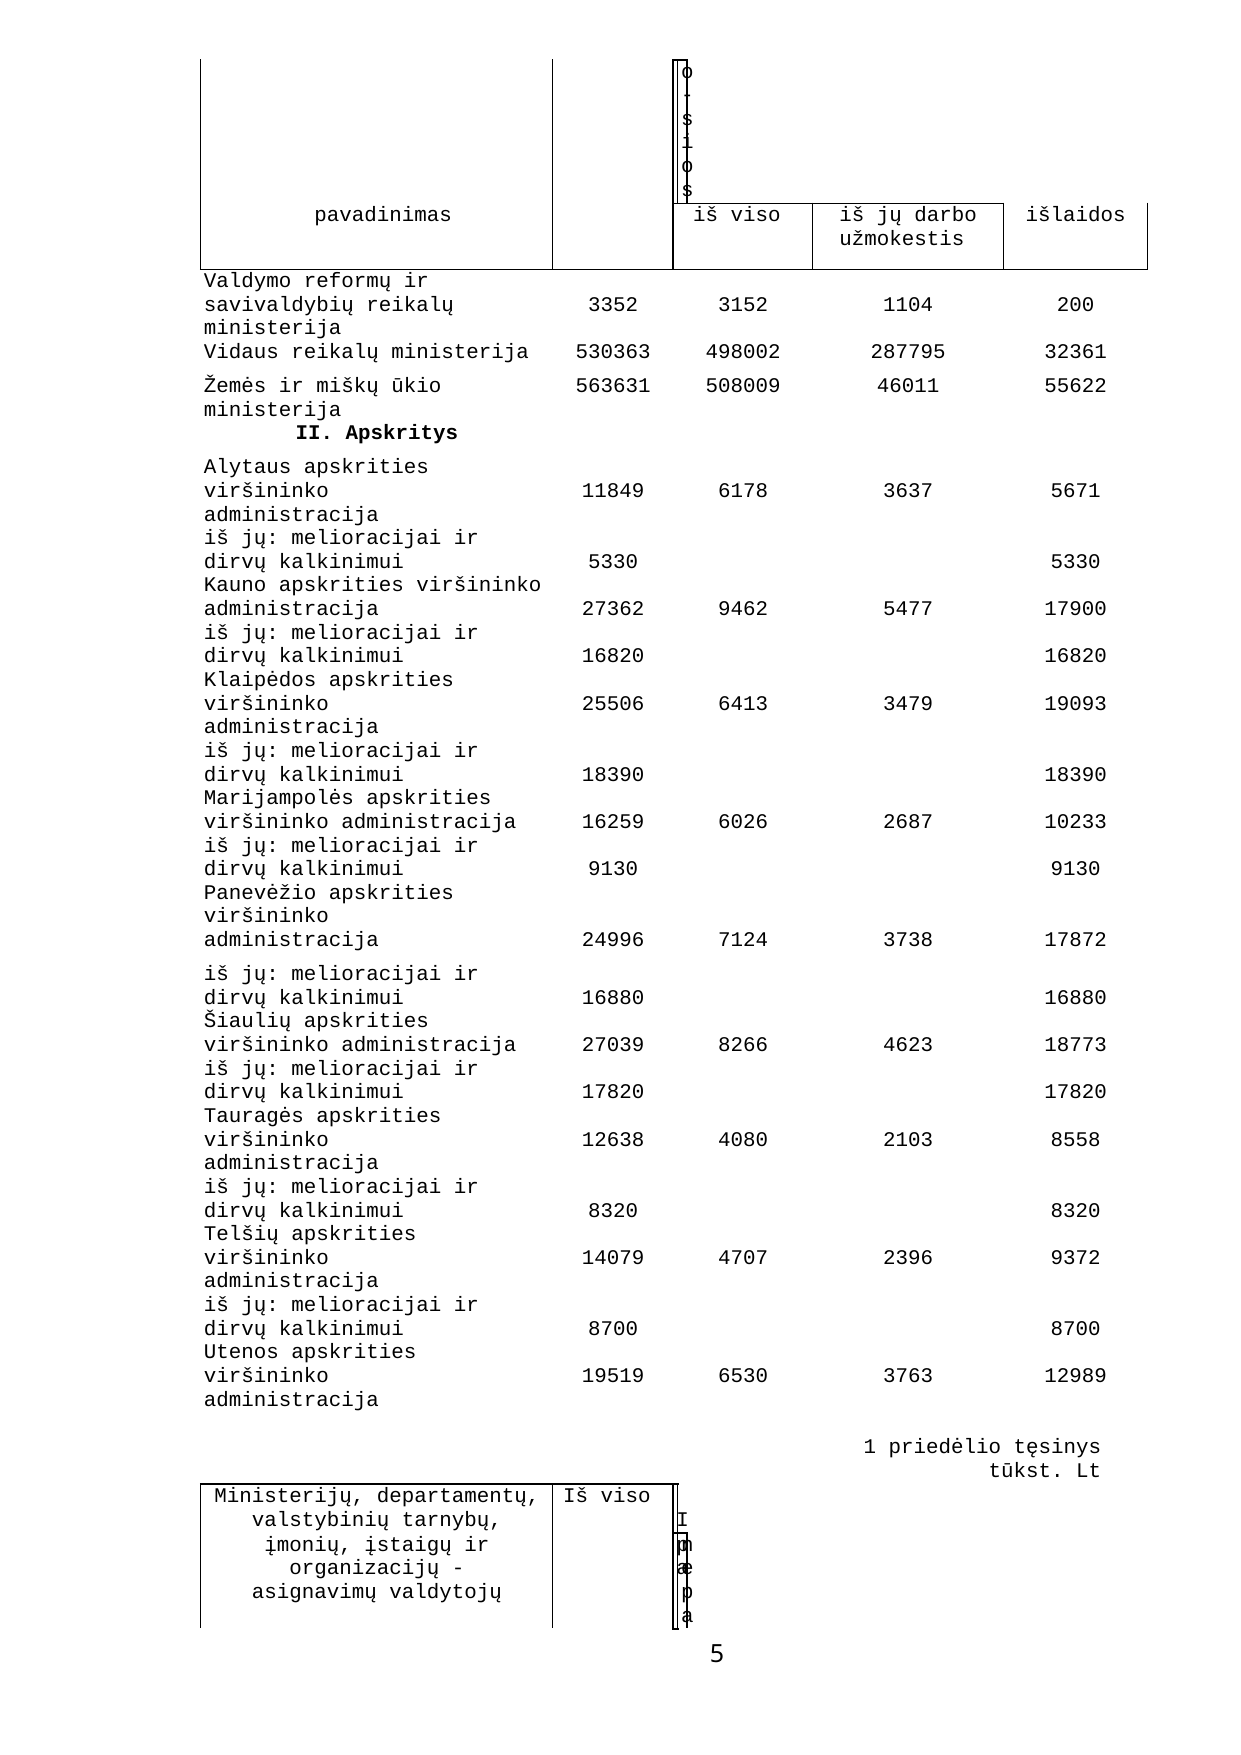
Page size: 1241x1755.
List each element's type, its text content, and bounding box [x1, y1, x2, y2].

table_cell [553, 59, 672, 202]
table_cell [201, 59, 552, 202]
table_cell 4080 [673, 1105, 813, 1176]
table_cell [813, 882, 1003, 929]
table_cell administracija [201, 929, 553, 963]
table_cell 5477 [813, 575, 1003, 622]
table_cell 5330 [553, 527, 673, 574]
table_cell iš jų: melioracijai ir dirvų kalkinimui [201, 1058, 553, 1105]
table_cell [553, 203, 672, 268]
table_cell Utenos apskrities viršininko administracija [201, 1341, 553, 1412]
table_cell 16820 [553, 622, 673, 669]
table_cell 8320 [553, 1176, 673, 1223]
table_cell [673, 882, 813, 929]
table_cell 24996 [553, 929, 673, 963]
table_cell 6413 [673, 669, 813, 740]
table_cell 3738 [813, 929, 1003, 963]
table_cell 3352 [553, 270, 673, 341]
table_cell [813, 622, 1003, 669]
table_cell 19093 [1003, 669, 1147, 740]
table_cell 17820 [1003, 1058, 1147, 1105]
table_cell 18390 [553, 740, 673, 787]
table_cell Klaipėdos apskrities viršininko administracija [201, 669, 553, 740]
table_cell [673, 835, 813, 882]
table_cell Alytaus apskrities viršininko administracija [201, 456, 553, 527]
table_cell 9462 [673, 575, 813, 622]
table_cell 6026 [673, 787, 813, 834]
table_cell [813, 1176, 1003, 1223]
table_cell 17820 [553, 1058, 673, 1105]
table_cell nepaprasto-sios [678, 61, 686, 202]
table_cell 8266 [673, 1010, 813, 1058]
table_cell 12989 [1003, 1341, 1147, 1412]
table_cell iš jų: melioracijai ir dirvų kalkinimui [201, 963, 553, 1010]
table_cell II. Apskritys [201, 422, 553, 456]
table_cell 1104 [813, 270, 1003, 341]
table_cell 46011 [813, 375, 1003, 422]
table_cell 16820 [1003, 622, 1147, 669]
table_cell [673, 422, 813, 456]
table_cell [813, 740, 1003, 787]
table_cell [673, 1176, 813, 1223]
table_cell [673, 740, 813, 787]
table_cell 287795 [813, 341, 1003, 375]
table_cell 4707 [673, 1223, 813, 1294]
table_cell [813, 963, 1003, 1010]
table_cell išlaidos [1004, 203, 1147, 268]
table_cell [1003, 882, 1147, 929]
table_cell 9372 [1003, 1223, 1147, 1294]
table_cell 3637 [813, 456, 1003, 527]
table_cell iš jų darbo užmokestis [813, 204, 1003, 268]
table_cell 10233 [1003, 787, 1147, 834]
table_cell Telšių apskrities viršininko administracija [201, 1223, 553, 1294]
table_cell Marijampolės apskrities viršininko administracija [201, 787, 553, 834]
table_cell 5671 [1003, 456, 1147, 527]
table_cell 4623 [813, 1010, 1003, 1058]
table_cell iš jų: melioracijai ir dirvų kalkinimui [201, 835, 553, 882]
table_cell 19519 [553, 1341, 673, 1412]
table_cell Tauragės apskrities viršininko administracija [201, 1105, 553, 1176]
table_cell 14079 [553, 1223, 673, 1294]
table_cell 16259 [553, 787, 673, 834]
table_cell 8558 [1003, 1105, 1147, 1176]
table_cell 11849 [553, 456, 673, 527]
table_cell nepaprasto-sios [678, 1573, 686, 1628]
table_cell 27362 [553, 575, 673, 622]
table_cell 200 [1003, 270, 1147, 341]
table_cell [673, 963, 813, 1010]
table_cell 8700 [553, 1294, 673, 1341]
table_cell 6178 [673, 456, 813, 527]
table_cell 3479 [813, 669, 1003, 740]
table_cell [673, 1058, 813, 1105]
table_cell 8320 [1003, 1176, 1147, 1223]
table_cell 508009 [673, 375, 813, 422]
table_cell [813, 1294, 1003, 1341]
table_cell 18773 [1003, 1010, 1147, 1058]
table_cell 498002 [673, 341, 813, 375]
table_cell 55622 [1003, 375, 1147, 422]
table_cell Ministerijų, departamentų, valstybinių tarnybų, [201, 1485, 552, 1532]
table_cell 7124 [673, 929, 813, 963]
table_cell 12638 [553, 1105, 673, 1176]
table_cell [553, 882, 673, 929]
table_cell [813, 1058, 1003, 1105]
table_cell Vidaus reikalų ministerija [201, 341, 553, 375]
table_cell 563631 [553, 375, 673, 422]
table_cell 32361 [1003, 341, 1147, 375]
table_cell 5330 [1003, 527, 1147, 574]
table_cell 3152 [673, 270, 813, 341]
table_cell iš jų: melioracijai ir dirvų kalkinimui [201, 1176, 553, 1223]
table_cell 2396 [813, 1223, 1003, 1294]
table_cell iš viso [674, 204, 812, 268]
table_cell 530363 [553, 341, 673, 375]
table_cell 17872 [1003, 929, 1147, 963]
table_cell iš jų: melioracijai ir dirvų kalkinimui [201, 1294, 553, 1341]
table_cell 27039 [553, 1010, 673, 1058]
table_cell [673, 622, 813, 669]
table_cell Kauno apskrities viršininko administracija [201, 575, 553, 622]
table_cell 6530 [673, 1341, 813, 1412]
table_cell Iš viso [553, 1485, 672, 1532]
table_cell [813, 527, 1003, 574]
table_cell [673, 1294, 813, 1341]
table_cell iš jų: melioracijai ir dirvų kalkinimui [201, 622, 553, 669]
table_cell [553, 422, 673, 456]
table_cell 16880 [553, 963, 673, 1010]
table_cell įmonių, įstaigų ir organizacijų - asignavimų valdytojų [201, 1532, 552, 1628]
table_cell 9130 [553, 835, 673, 882]
table_cell pavadinimas [201, 203, 552, 268]
table_cell Panevėžio apskrities viršininko [201, 882, 553, 929]
table_cell [673, 527, 813, 574]
table_cell 2687 [813, 787, 1003, 834]
table_cell Žemės ir miškų ūkio ministerija [201, 375, 553, 422]
table_cell 9130 [1003, 835, 1147, 882]
table_cell [1003, 422, 1147, 456]
table_cell 17900 [1003, 575, 1147, 622]
table_cell 25506 [553, 669, 673, 740]
table_cell 8700 [1003, 1294, 1147, 1341]
table_cell 2103 [813, 1105, 1003, 1176]
table_cell 18390 [1003, 740, 1147, 787]
table_cell [813, 422, 1003, 456]
table_cell [813, 835, 1003, 882]
table_cell [553, 1532, 672, 1628]
table_cell 16880 [1003, 963, 1147, 1010]
table_cell iš jų: melioracijai ir dirvų kalkinimui [201, 527, 553, 574]
table_cell iš jų: melioracijai ir dirvų kalkinimui [201, 740, 553, 787]
table_cell Valdymo reformų ir savivaldybių reikalų ministerija [201, 270, 553, 341]
table_cell 1 priedėlio tęsinys tūkst. Lt [201, 1413, 1147, 1483]
table_cell 3763 [813, 1341, 1003, 1412]
table_cell Šiaulių apskrities viršininko administracija [201, 1010, 553, 1058]
